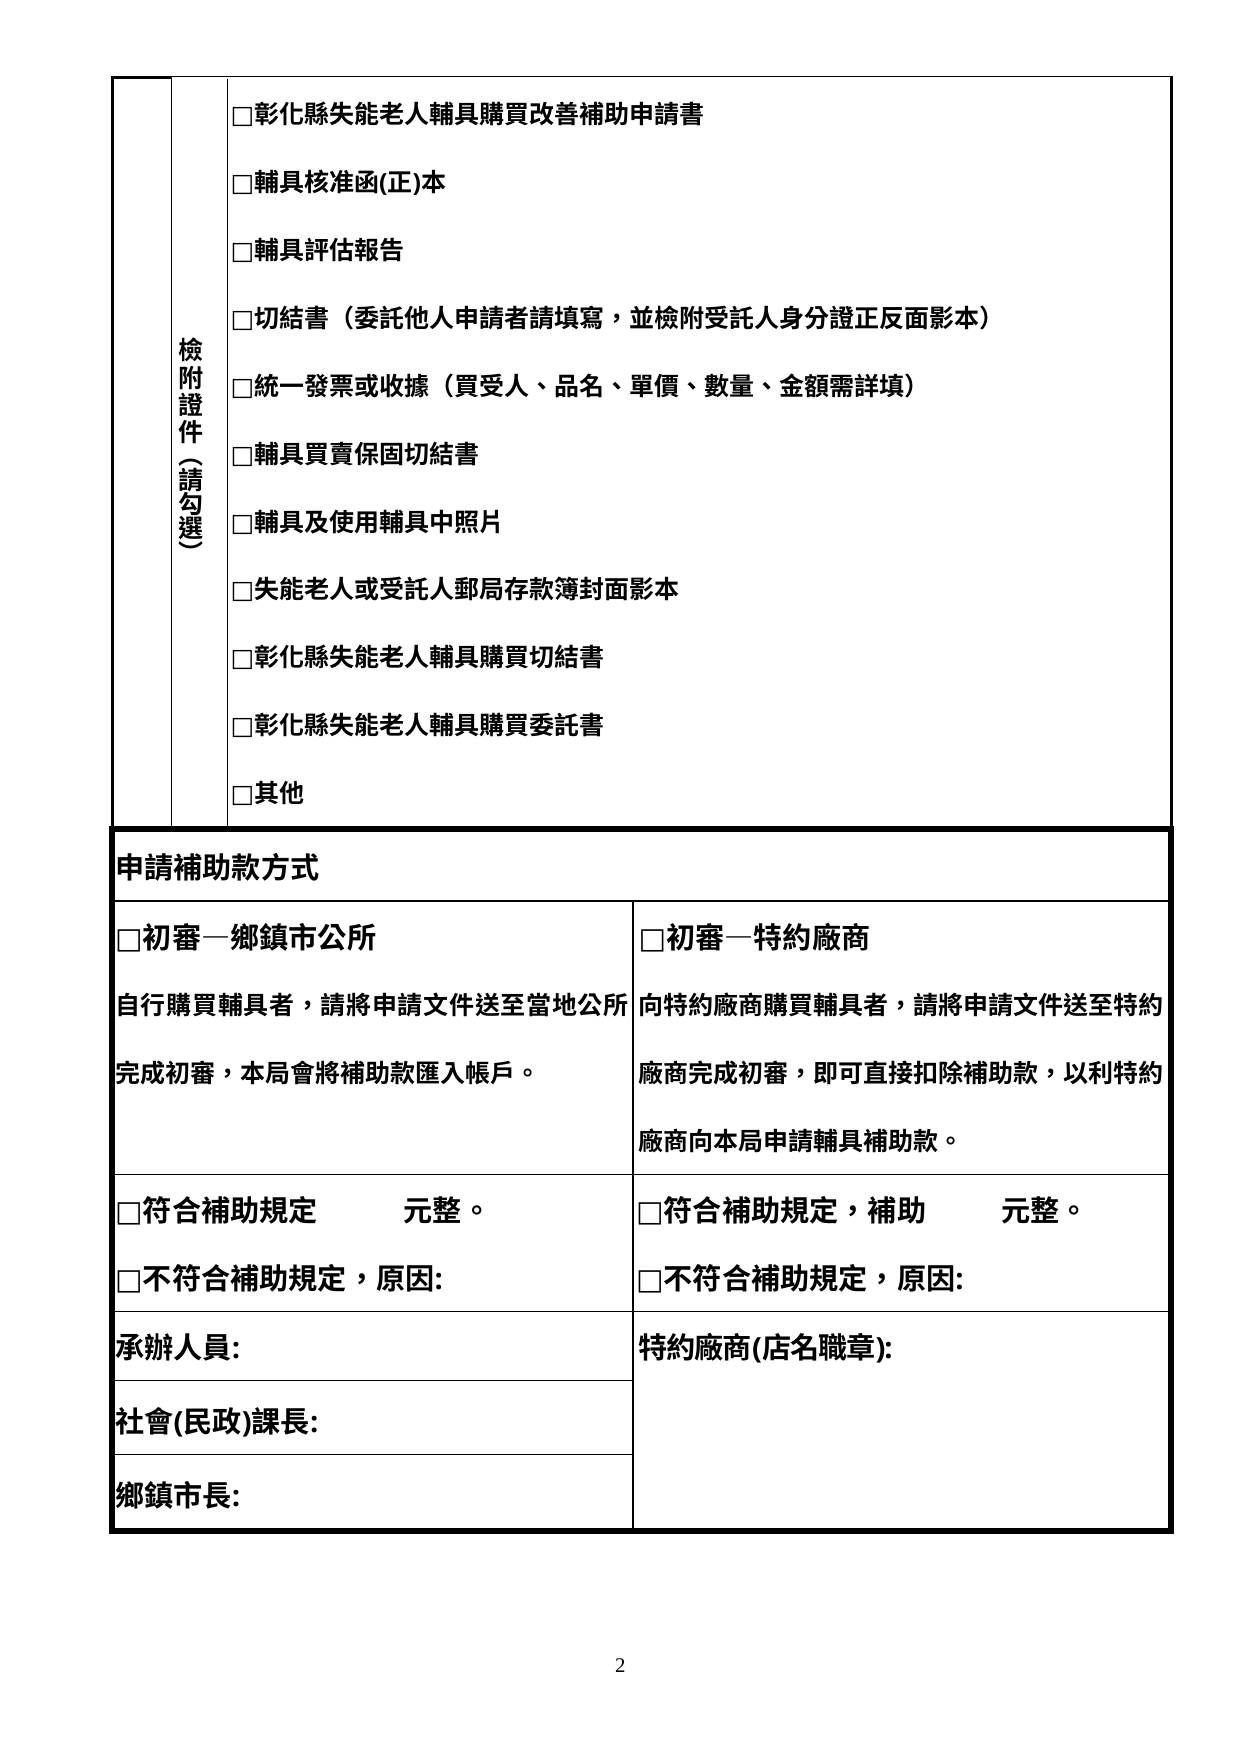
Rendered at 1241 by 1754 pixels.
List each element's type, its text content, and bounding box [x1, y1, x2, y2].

table_header 申請資料 [114, 79, 171, 826]
table_cell 鄉鎮市長: [115, 1455, 632, 1528]
table_cell □符合補助規定 元整。 □不符合補助規定，原因: [115, 1175, 632, 1311]
table_cell □初審—特約廠商 向特約廠商購買輔具者，請將申請文件送至特約廠商完成初審，即可直接扣除補助款，以利特約廠商向本局申請輔具補助款。 [634, 902, 1168, 1174]
table_cell [633, 832, 1168, 900]
table_cell □初審—鄉鎮市公所 自行購買輔具者，請將申請文件送至當地公所完成初審，本局會將補助款匯入帳戶。 [115, 902, 632, 1174]
table_cell 特約廠商(店名職章): [634, 1312, 1168, 1528]
table_cell 社會(民政)課長: [115, 1381, 632, 1454]
table_cell 檢 附 證 件（請勾選） [172, 77, 227, 826]
table_cell □彰化縣失能老人輔具購買改善補助申請書 □輔具核准函(正)本 □輔具評估報告 □切結書（委託他人申請者請填寫，並檢附受託人身分證正反面影本） □統一發票或收據（買受人、品名、單價、數量、金額需詳填） □輔具買賣保固切結書 □輔具及使用輔具中照片 □失能老人或受託人郵局存款簿封面影本 □彰化縣失能老人輔具購買切結書 □彰化縣失能老人輔具購買委託書 □其他 [228, 77, 1170, 826]
table_cell 申請補助款方式 [115, 832, 633, 900]
table_cell 承辦人員: [115, 1312, 632, 1379]
table_cell □符合補助規定，補助 ­­­­ 元整。 □不符合補助規定，原因: [634, 1175, 1168, 1311]
